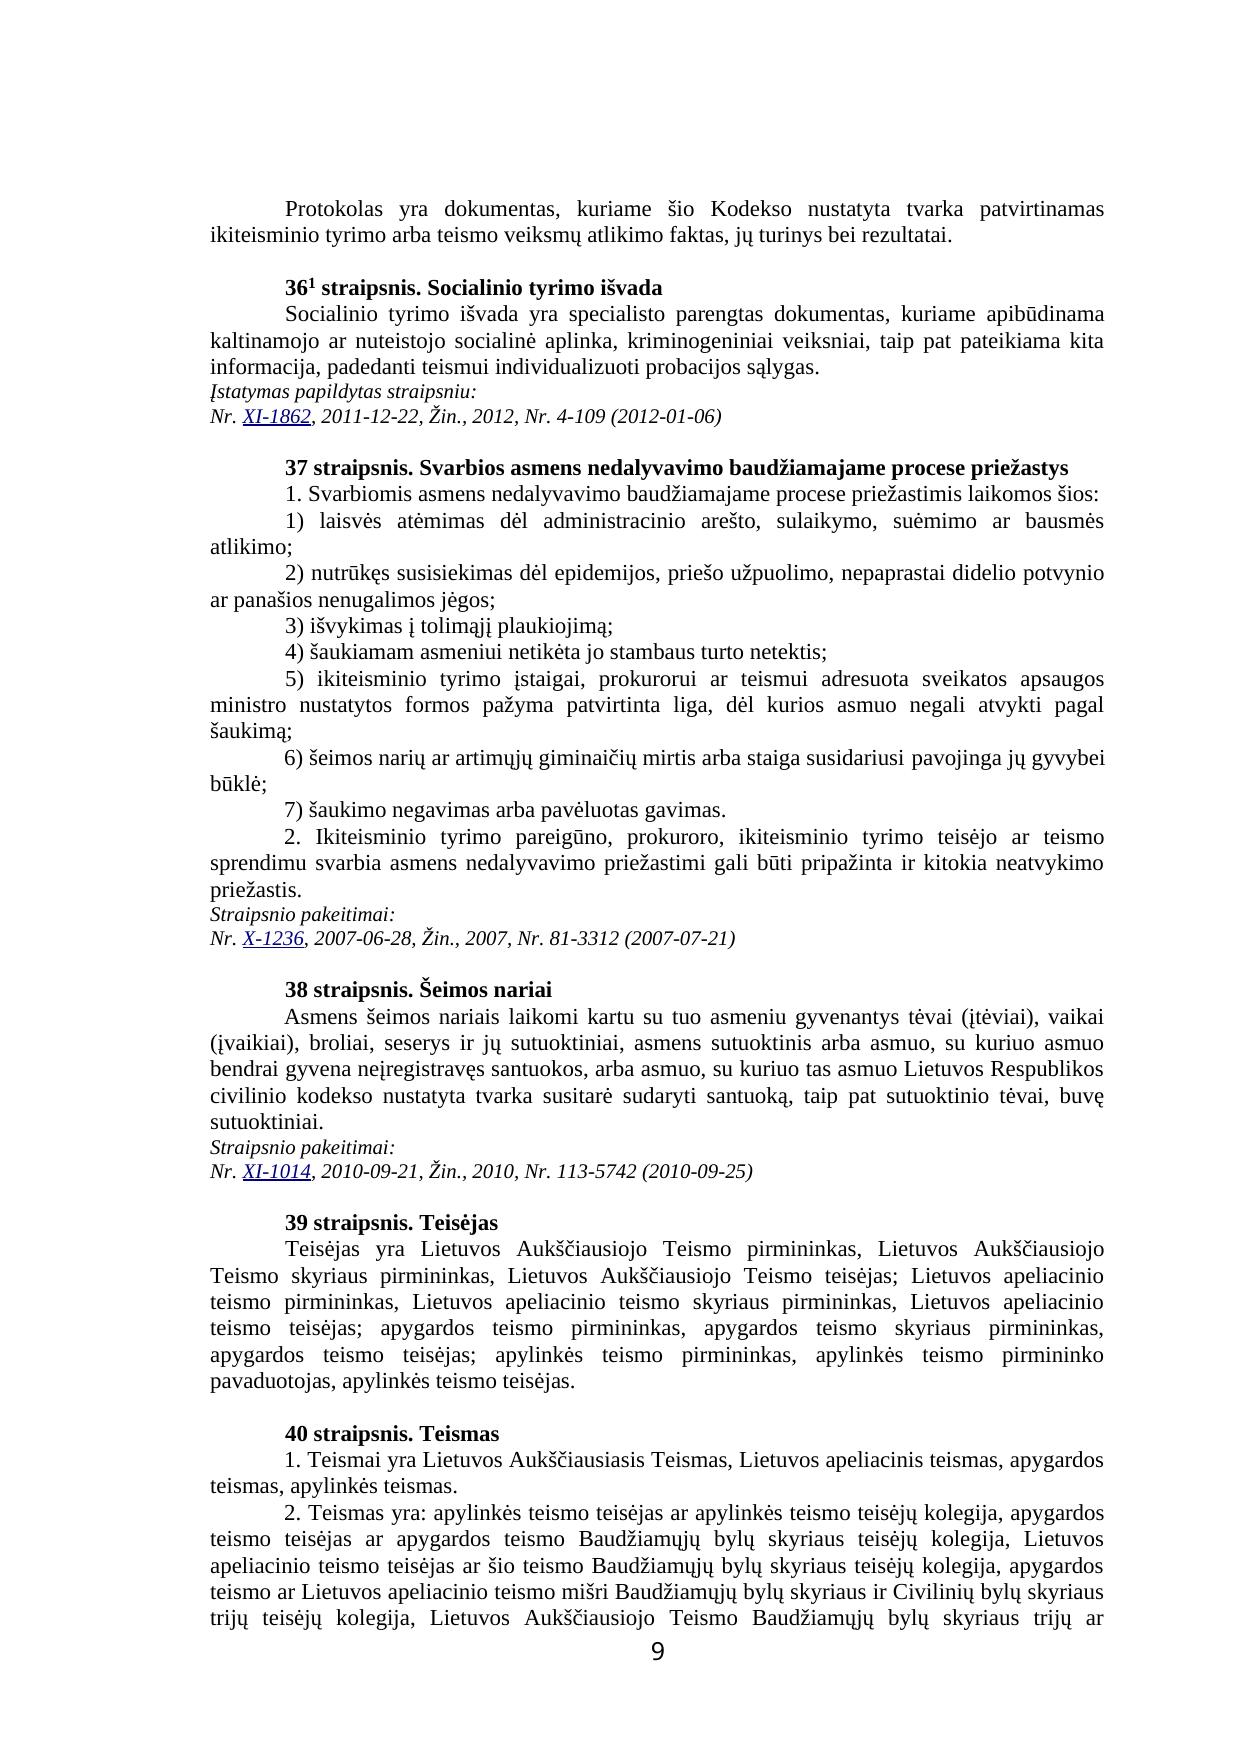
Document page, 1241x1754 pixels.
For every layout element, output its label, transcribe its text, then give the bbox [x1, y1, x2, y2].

text 38 straipsnis. Šeimos nariai [210, 976, 1106, 1003]
text 39 straipsnis. Teisėjas [210, 1209, 1106, 1235]
text Nr. XI-1014, 2010-09-21, Žin., 2010, Nr. 113-5742 (2010-09-25) [210, 1159, 1106, 1183]
text Įstatymas papildytas straipsniu: [210, 379, 1106, 403]
text Straipsnio pakeitimai: [210, 1134, 1106, 1159]
text 361 straipsnis. Socialinio tyrimo išvada [210, 274, 1106, 300]
text Nr. X-1236, 2007-06-28, Žin., 2007, Nr. 81-3312 (2007-07-21) [210, 926, 1106, 950]
text 7) šaukimo negavimas arba pavėluotas gavimas. [210, 797, 1106, 823]
text Nr. XI-1862, 2011-12-22, Žin., 2012, Nr. 4-109 (2012-01-06) [210, 403, 1106, 428]
text Socialinio tyrimo išvada yra specialisto parengtas dokumentas, kuriame apibūdinama kaltinamojo ar nuteistojo socialinė aplinka, kriminogeniniai veiksniai, taip pat pateikiama kita informacija, padedanti teismui individualizuoti probacijos sąlygas. [210, 300, 1106, 379]
text 6) šeimos narių ar artimųjų giminaičių mirtis arba staiga susidariusi pavojinga jų gyvybei būklė; [210, 744, 1106, 797]
text 5) ikiteisminio tyrimo įstaigai, prokurorui ar teismui adresuota sveikatos apsaugos ministro nustatytos formos pažyma patvirtinta liga, dėl kurios asmuo negali atvykti pagal šaukimą; [210, 665, 1106, 744]
text 4) šaukiamam asmeniui netikėta jo stambaus turto netektis; [210, 638, 1106, 665]
text 37 straipsnis. Svarbios asmens nedalyvavimo baudžiamajame procese priežastys [285, 454, 1106, 480]
text 1) laisvės atėmimas dėl administracinio arešto, sulaikymo, suėmimo ar bausmės atlikimo; [210, 507, 1106, 559]
text 3) išvykimas į tolimąjį plaukiojimą; [210, 612, 1106, 638]
text 2. Ikiteisminio tyrimo pareigūno, prokuroro, ikiteisminio tyrimo teisėjo ar teismo sprendimu svarbia asmens nedalyvavimo priežastimi gali būti pripažinta ir kitokia neatvykimo priežastis. [210, 823, 1106, 902]
text 2. Teismas yra: apylinkės teismo teisėjas ar apylinkės teismo teisėjų kolegija, apygardos teismo teisėjas ar apygardos teismo Baudžiamųjų bylų skyriaus teisėjų kolegija, Lietuvos apeliacinio teismo teisėjas ar šio teismo Baudžiamųjų bylų skyriaus teisėjų kolegija, apygardos teismo ar Lietuvos apeliacinio teismo mišri Baudžiamųjų bylų skyriaus ir Civilinių bylų skyriaus trijų teisėjų kolegija, Lietuvos Aukščiausiojo Teismo Baudžiamųjų bylų skyriaus trijų ar [210, 1499, 1106, 1631]
text Straipsnio pakeitimai: [210, 902, 1106, 926]
text 1. Svarbiomis asmens nedalyvavimo baudžiamajame procese priežastimis laikomos šios: [210, 480, 1106, 507]
text 2) nutrūkęs susisiekimas dėl epidemijos, priešo užpuolimo, nepaprastai didelio potvynio ar panašios nenugalimos jėgos; [210, 559, 1106, 612]
text Protokolas yra dokumentas, kuriame šio Kodekso nustatyta tvarka patvirtinamas ikiteisminio tyrimo arba teismo veiksmų atlikimo faktas, jų turinys bei rezultatai. [210, 195, 1106, 248]
text Asmens šeimos nariais laikomi kartu su tuo asmeniu gyvenantys tėvai (įtėviai), vaikai (įvaikiai), broliai, seserys ir jų sutuoktiniai, asmens sutuoktinis arba asmuo, su kuriuo asmuo bendrai gyvena neįregistravęs santuokos, arba asmuo, su kuriuo tas asmuo Lietuvos Respublikos civilinio kodekso nustatyta tvarka susitarė sudaryti santuoką, taip pat sutuoktinio tėvai, buvę sutuoktiniai. [210, 1003, 1106, 1134]
text Teisėjas yra Lietuvos Aukščiausiojo Teismo pirmininkas, Lietuvos Aukščiausiojo Teismo skyriaus pirmininkas, Lietuvos Aukščiausiojo Teismo teisėjas; Lietuvos apeliacinio teismo pirmininkas, Lietuvos apeliacinio teismo skyriaus pirmininkas, Lietuvos apeliacinio teismo teisėjas; apygardos teismo pirmininkas, apygardos teismo skyriaus pirmininkas, apygardos teismo teisėjas; apylinkės teismo pirmininkas, apylinkės teismo pirmininko pavaduotojas, apylinkės teismo teisėjas. [210, 1235, 1106, 1393]
text 1. Teismai yra Lietuvos Aukščiausiasis Teismas, Lietuvos apeliacinis teismas, apygardos teismas, apylinkės teismas. [210, 1446, 1106, 1499]
text 40 straipsnis. Teismas [210, 1420, 1106, 1446]
